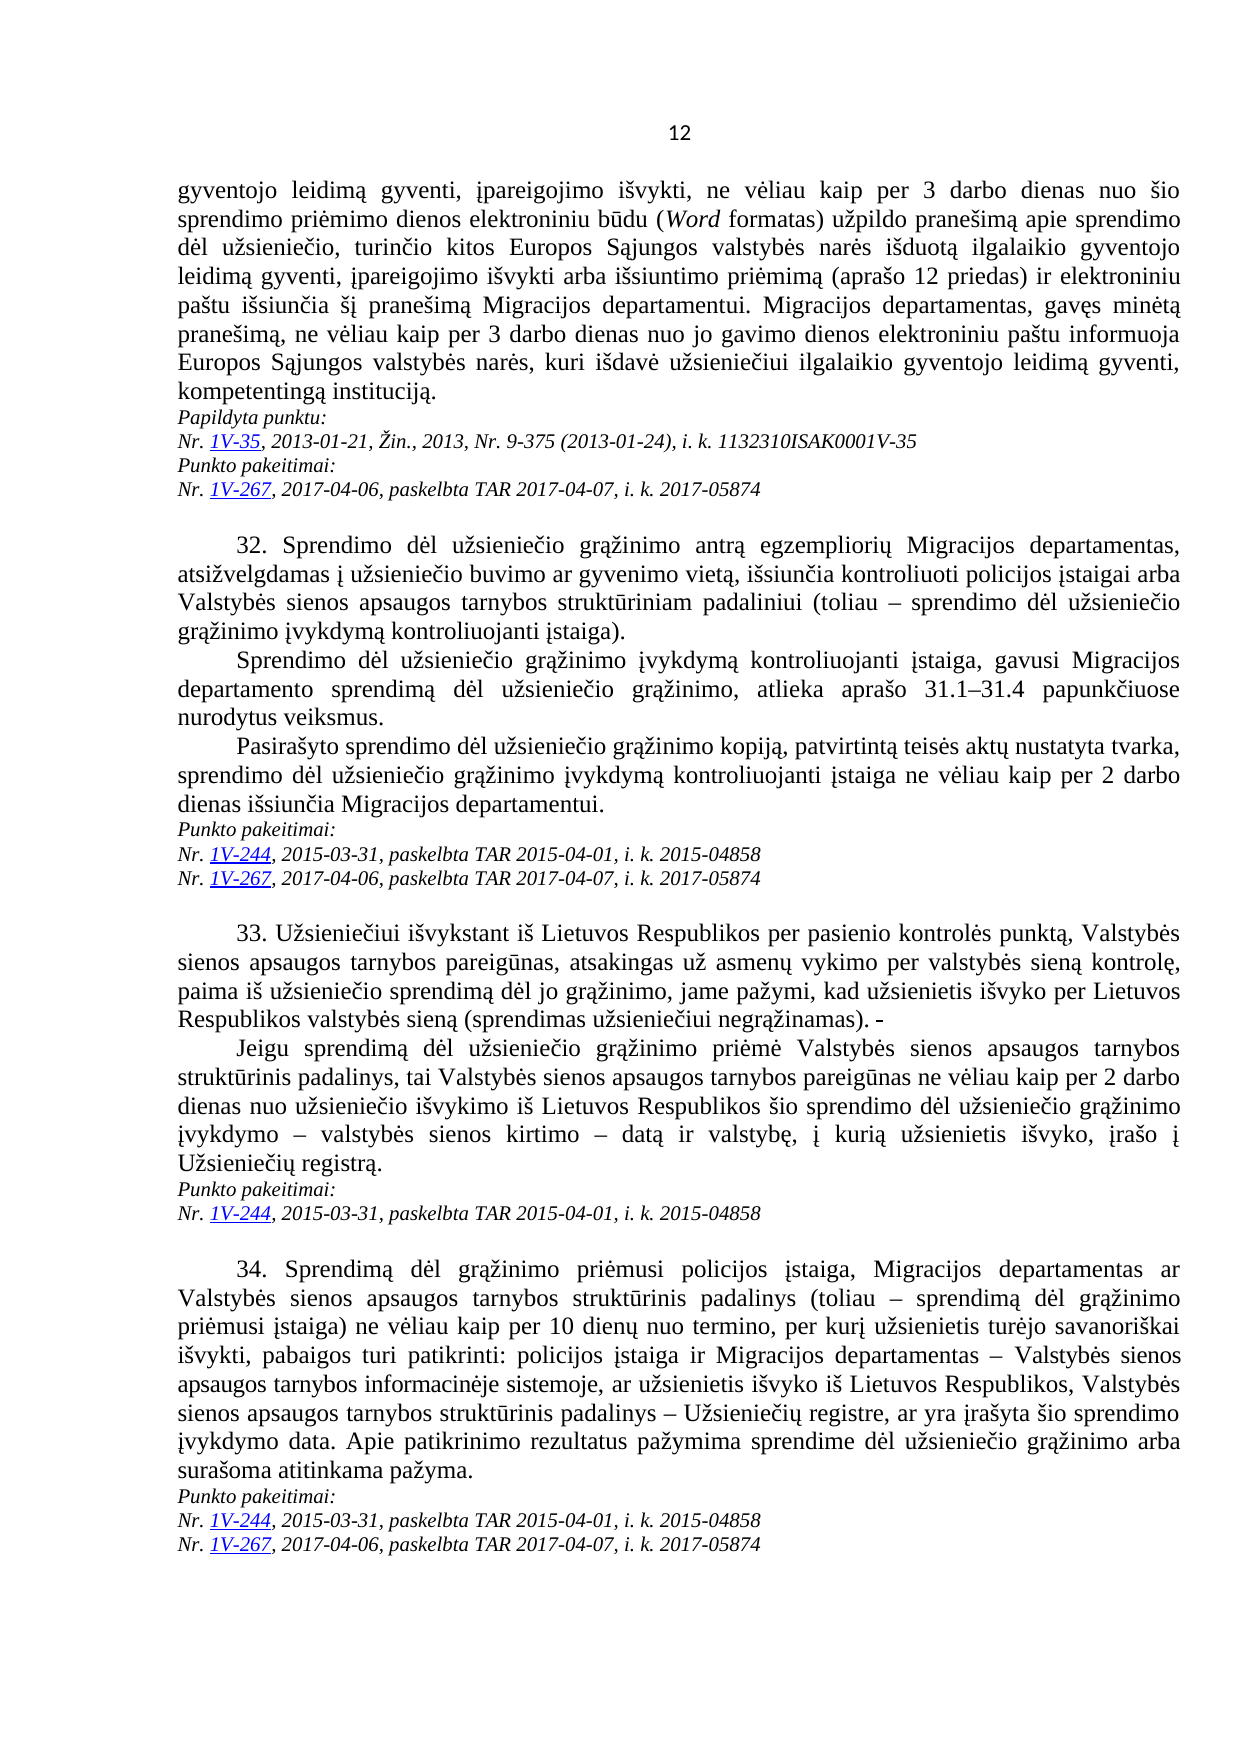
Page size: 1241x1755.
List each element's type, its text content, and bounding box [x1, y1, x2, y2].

text Nr. 1V-267, 2017-04-06, paskelbta TAR 2017-04-07, i. k. 2017-05874 [177, 1532, 1181, 1556]
text 32. Sprendimo dėl užsieniečio grąžinimo antrą egzempliorių Migracijos departamentas, atsižvelgdamas į užsieniečio buvimo ar gyvenimo vietą, išsiunčia kontroliuoti policijos įstaigai arba Valstybės sienos apsaugos tarnybos struktūriniam padaliniui (toliau – sprendimo dėl užsieniečio grąžinimo įvykdymą kontroliuojanti įstaiga). [177, 530, 1181, 645]
text Punkto pakeitimai: [177, 1484, 1181, 1508]
text Nr. 1V-35, 2013-01-21, Žin., 2013, Nr. 9-375 (2013-01-24), i. k. 1132310ISAK0001V-35 [177, 429, 1181, 453]
text Nr. 1V-267, 2017-04-06, paskelbta TAR 2017-04-07, i. k. 2017-05874 [177, 866, 1181, 889]
text Sprendimo dėl užsieniečio grąžinimo įvykdymą kontroliuojanti įstaiga, gavusi Migracijos departamento sprendimą dėl užsieniečio grąžinimo, atlieka aprašo 31.1–31.4 papunkčiuose nurodytus veiksmus. [177, 645, 1181, 731]
text Nr. 1V-244, 2015-03-31, paskelbta TAR 2015-04-01, i. k. 2015-04858 [177, 841, 1181, 866]
text gyventojo leidimą gyventi, įpareigojimo išvykti, ne vėliau kaip per 3 darbo dienas nuo šio sprendimo priėmimo dienos elektroniniu būdu (Word formatas) užpildo pranešimą apie sprendimo dėl užsieniečio, turinčio kitos Europos Sąjungos valstybės narės išduotą ilgalaikio gyventojo leidimą gyventi, įpareigojimo išvykti arba išsiuntimo priėmimą (aprašo 12 priedas) ir elektroniniu paštu išsiunčia šį pranešimą Migracijos departamentui. Migracijos departamentas, gavęs minėtą pranešimą, ne vėliau kaip per 3 darbo dienas nuo jo gavimo dienos elektroniniu paštu informuoja Europos Sąjungos valstybės narės, kuri išdavė užsieniečiui ilgalaikio gyventojo leidimą gyventi, kompetentingą instituciją. [177, 175, 1181, 405]
text Papildyta punktu: [177, 405, 1181, 429]
text Punkto pakeitimai: [177, 453, 1181, 477]
text Nr. 1V-244, 2015-03-31, paskelbta TAR 2015-04-01, i. k. 2015-04858 [177, 1508, 1181, 1532]
text Punkto pakeitimai: [177, 817, 1181, 841]
text 33. Užsieniečiui išvykstant iš Lietuvos Respublikos per pasienio kontrolės punktą, Valstybės sienos apsaugos tarnybos pareigūnas, atsakingas už asmenų vykimo per valstybės sieną kontrolę, paima iš užsieniečio sprendimą dėl jo grąžinimo, jame pažymi, kad užsienietis išvyko per Lietuvos Respublikos valstybės sieną (sprendimas užsieniečiui negrąžinamas). [177, 918, 1181, 1033]
text Pasirašyto sprendimo dėl užsieniečio grąžinimo kopiją, patvirtintą teisės aktų nustatyta tvarka, sprendimo dėl užsieniečio grąžinimo įvykdymą kontroliuojanti įstaiga ne vėliau kaip per 2 darbo dienas išsiunčia Migracijos departamentui. [177, 731, 1181, 817]
text 34. Sprendimą dėl grąžinimo priėmusi policijos įstaiga, Migracijos departamentas ar Valstybės sienos apsaugos tarnybos struktūrinis padalinys (toliau – sprendimą dėl grąžinimo priėmusi įstaiga) ne vėliau kaip per 10 dienų nuo termino, per kurį užsienietis turėjo savanoriškai išvykti, pabaigos turi patikrinti: policijos įstaiga ir Migracijos departamentas – Valstybės sienos apsaugos tarnybos informacinėje sistemoje, ar užsienietis išvyko iš Lietuvos Respublikos, Valstybės sienos apsaugos tarnybos struktūrinis padalinys – Užsieniečių registre, ar yra įrašyta šio sprendimo įvykdymo data. Apie patikrinimo rezultatus pažymima sprendime dėl užsieniečio grąžinimo arba surašoma atitinkama pažyma. [177, 1254, 1181, 1484]
text Nr. 1V-267, 2017-04-06, paskelbta TAR 2017-04-07, i. k. 2017-05874 [177, 477, 1181, 501]
text Nr. 1V-244, 2015-03-31, paskelbta TAR 2015-04-01, i. k. 2015-04858 [177, 1201, 1181, 1225]
text Punkto pakeitimai: [177, 1177, 1181, 1201]
text Jeigu sprendimą dėl užsieniečio grąžinimo priėmė Valstybės sienos apsaugos tarnybos struktūrinis padalinys, tai Valstybės sienos apsaugos tarnybos pareigūnas ne vėliau kaip per 2 darbo dienas nuo užsieniečio išvykimo iš Lietuvos Respublikos šio sprendimo dėl užsieniečio grąžinimo įvykdymo – valstybės sienos kirtimo – datą ir valstybę, į kurią užsienietis išvyko, įrašo į Užsieniečių registrą. [177, 1033, 1181, 1177]
